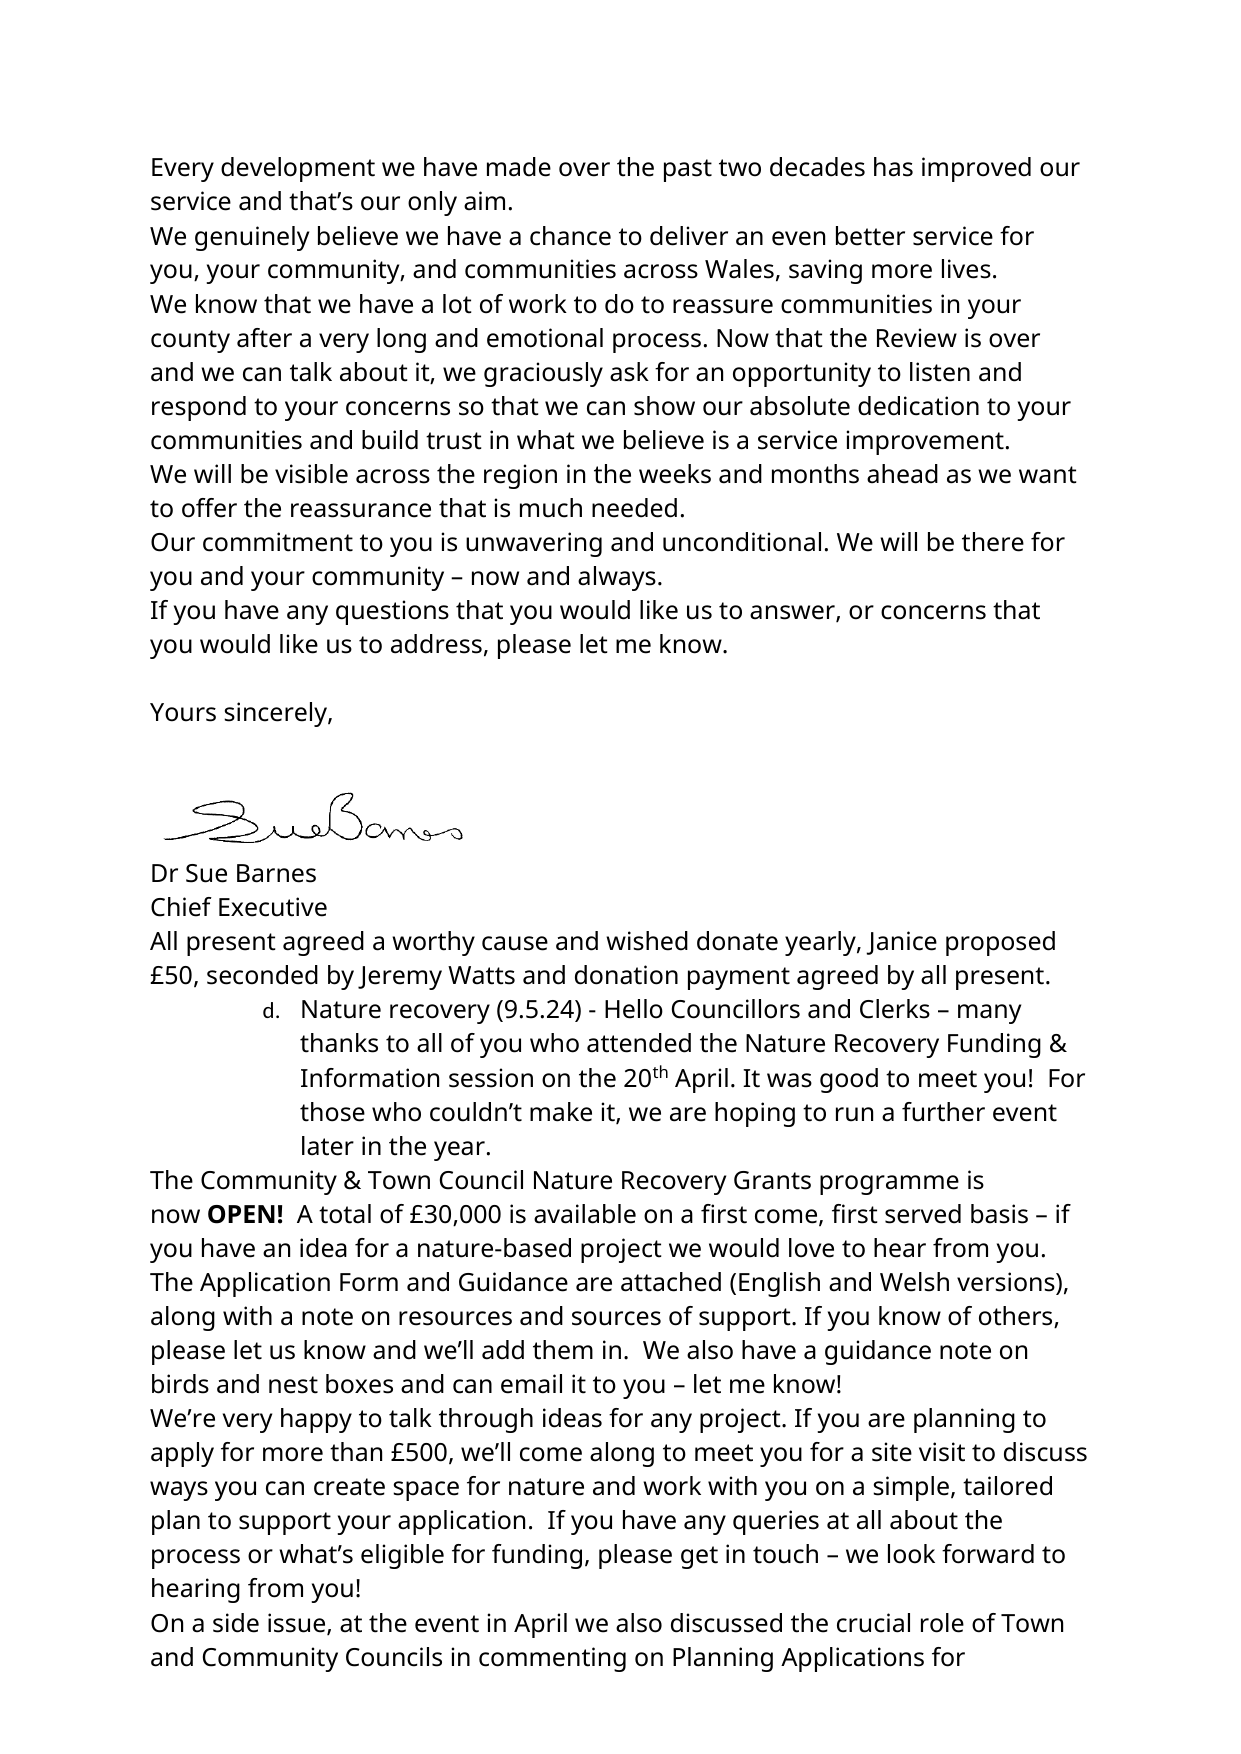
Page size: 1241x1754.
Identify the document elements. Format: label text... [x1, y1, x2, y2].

text Every development we have made over the past two decades has improved our service and that’s our only aim. [150, 150, 1090, 218]
text We genuinely believe we have a chance to deliver an even better service for you, your community, and communities across Wales, saving more lives. [150, 218, 1090, 286]
text We’re very happy to talk through ideas for any project. If you are planning to apply for more than £500, we’ll come along to meet you for a site visit to discuss ways you can create space for nature and work with you on a simple, tailored plan to support your application. If you have any queries at all about the process or what’s eligible for funding, please get in touch – we look forward to hearing from you! [150, 1401, 1090, 1605]
text Dr Sue Barnes Chief Executive [150, 856, 1090, 924]
list Nature recovery (9.5.24) - Hello Councillors and Clerks – many thanks to all of you who attended the Nature Recovery Funding & Information session on the 20th April. It was good to meet you! For those who couldn’t make it, we are hoping to run a further event later in the year. [262, 992, 1090, 1162]
text The Community & Town Council Nature Recovery Grants programme is now OPEN! A total of £30,000 is available on a first come, first served basis – if you have an idea for a nature-based project we would love to hear from you. [150, 1162, 1090, 1264]
text On a side issue, at the event in April we also discussed the crucial role of Town and Community Councils in commenting on Planning Applications for [150, 1605, 1090, 1673]
text Yours sincerely, [150, 695, 1090, 729]
text We will be visible across the region in the weeks and months ahead as we want to offer the reassurance that is much needed. [150, 457, 1090, 525]
text If you have any questions that you would like us to answer, or concerns that you would like us to address, please let me know. [150, 593, 1090, 661]
text We know that we have a lot of work to do to reassure communities in your county after a very long and emotional process. Now that the Review is over and we can talk about it, we graciously ask for an opportunity to listen and respond to your concerns so that we can show our absolute dedication to your communities and build trust in what we believe is a service improvement. [150, 286, 1090, 457]
text All present agreed a worthy cause and wished donate yearly, Janice proposed £50, seconded by Jeremy Watts and donation payment agreed by all present. [150, 924, 1090, 992]
text The Application Form and Guidance are attached (English and Welsh versions), along with a note on resources and sources of support. If you know of others, please let us know and we’ll add them in. We also have a guidance note on birds and nest boxes and can email it to you – let me know! [150, 1264, 1090, 1401]
text Our commitment to you is unwavering and unconditional. We will be there for you and your community – now and always. [150, 525, 1090, 593]
